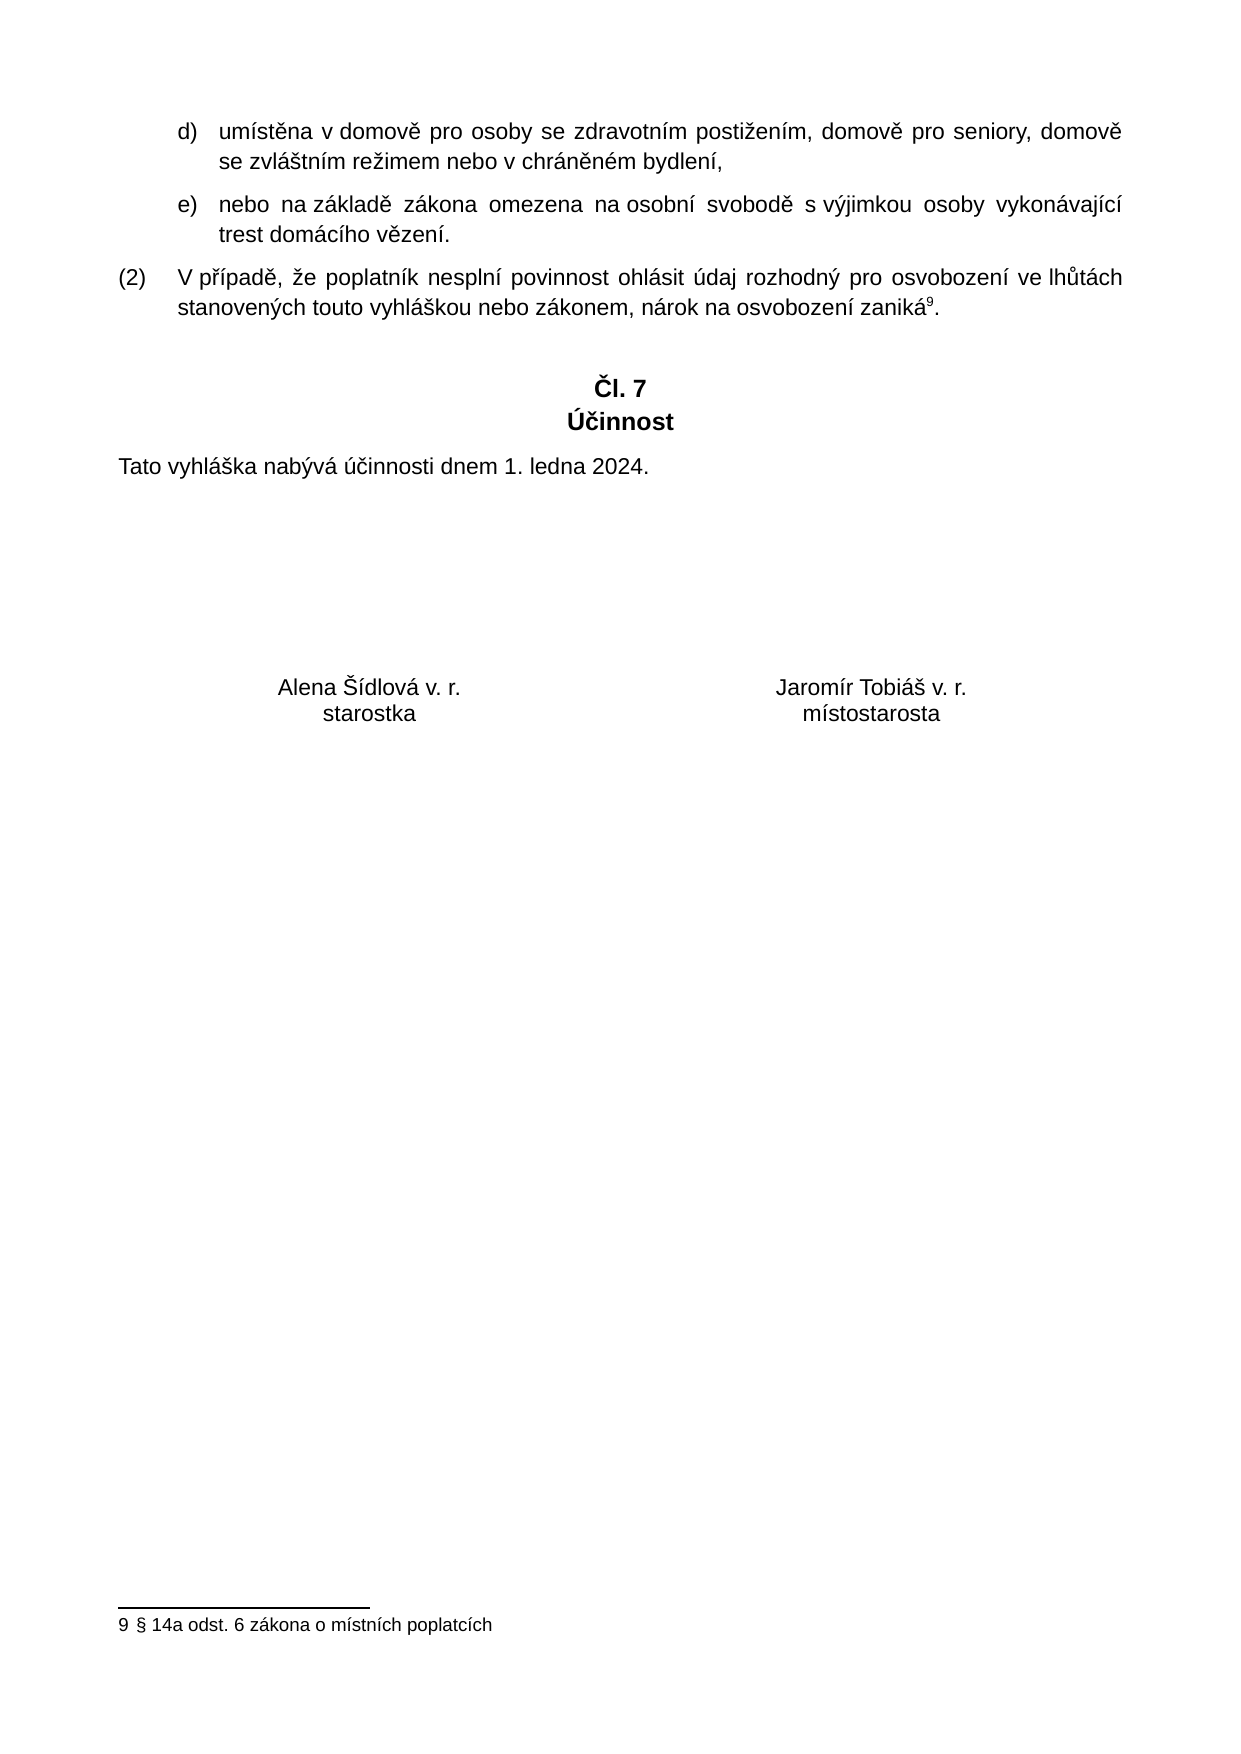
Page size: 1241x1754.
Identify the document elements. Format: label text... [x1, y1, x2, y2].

text Tato vyhláška nabývá účinnosti dnem 1. ledna 2024. [118, 453, 1122, 479]
list V případě, že poplatník nesplní povinnost ohlásit údaj rozhodný pro osvobození ve lhůtách stanovených touto vyhláškou nebo zákonem, nárok na osvobození zaniká. [118, 264, 1122, 321]
list umístěna v domově pro osoby se zdravotním postižením, domově pro seniory, domově se zvláštním režimem nebo v chráněném bydlení, [177, 118, 1122, 175]
list § 14a odst. 6 zákona o místních poplatcích [118, 1614, 1122, 1635]
table_cell [620, 732, 1122, 850]
table_header Alena Šídlová v. r. starostka [118, 614, 620, 732]
table_cell [118, 732, 620, 850]
list nebo na základě zákona omezena na osobní svobodě s výjimkou osoby vykonávající trest domácího vězení. [177, 191, 1122, 248]
table_header Jaromír Tobiáš v. r. místostarosta [620, 614, 1122, 732]
subtitle Čl. 7 Účinnost [118, 374, 1122, 436]
